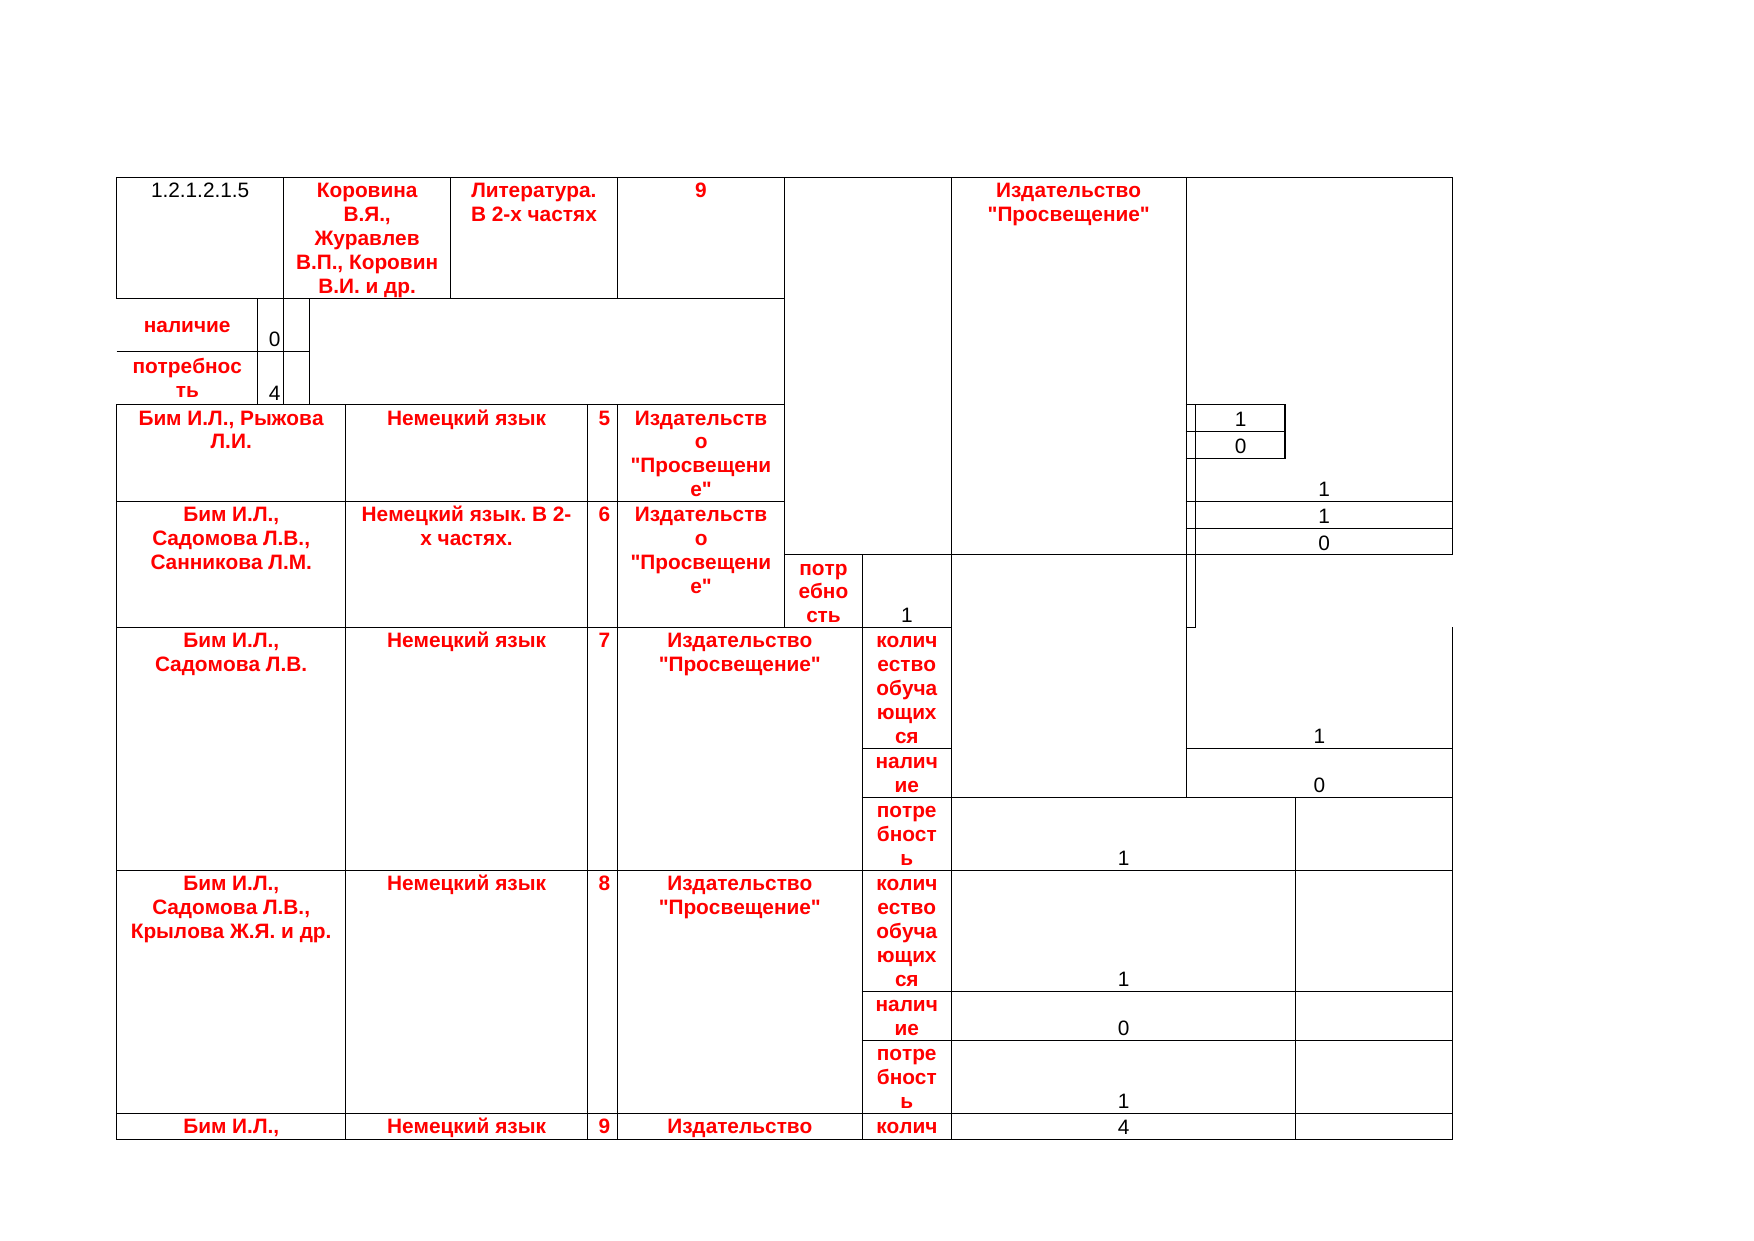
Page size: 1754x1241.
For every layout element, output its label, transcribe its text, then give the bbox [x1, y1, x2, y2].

table_cell наличие [1187, 432, 1195, 457]
table_cell наличие [863, 749, 951, 797]
table_cell наличие [863, 992, 951, 1040]
table_cell Издательство "Просвещение" [618, 502, 784, 627]
table_cell [952, 555, 1186, 797]
table_cell потребность [863, 798, 951, 870]
table_cell 0 [952, 992, 1295, 1040]
table_cell Бим И.Л., Садомова Л.В., Крылова Ж.Я. и др. [117, 871, 345, 1113]
table_cell потребность [863, 1041, 951, 1113]
table_cell 1 [952, 1041, 1295, 1113]
table_cell 9 [588, 1114, 617, 1139]
table_cell 4 [952, 1114, 1295, 1139]
table_cell 7 [588, 628, 617, 870]
table_cell Бим И.Л., [117, 1114, 345, 1139]
table_cell [1296, 871, 1452, 991]
table_cell 1.2.1.2.1.5 [117, 178, 283, 298]
table_cell Коровина В.Я., Журавлев В.П., Коровин В.И. и др. [284, 178, 450, 298]
table_cell 1 [1196, 405, 1284, 431]
table_cell 1 [1196, 458, 1452, 501]
table_cell Издательство [618, 1114, 862, 1139]
table_cell 1 [952, 798, 1295, 870]
table_cell Издательство "Просвещение" [618, 871, 862, 1113]
table_cell [1296, 992, 1452, 1040]
table_cell Бим И.Л., Садомова Л.В. [117, 628, 345, 870]
table_cell Немецкий язык [346, 1114, 587, 1139]
table_cell [1296, 1041, 1452, 1113]
table_cell [284, 299, 309, 351]
table_cell 1 [863, 555, 951, 627]
table_cell [1296, 1114, 1452, 1139]
table_cell 1 [952, 871, 1295, 991]
table_cell Издательство "Просвещение" [618, 405, 784, 501]
table_cell 5 [588, 405, 617, 501]
table_cell Литература. В 2-х частях [451, 178, 617, 298]
table_cell потребность [785, 555, 862, 627]
table_cell наличие [117, 299, 257, 351]
table_cell Бим И.Л., Садомова Л.В., Санникова Л.М. [117, 502, 345, 627]
table_cell количество обучающихся [863, 871, 951, 991]
table_cell потребность [1187, 459, 1195, 501]
table_cell 8 [588, 871, 617, 1113]
table_cell наличие [1187, 529, 1195, 554]
table_cell количество обучающихся [863, 628, 951, 748]
table_cell 9 [618, 178, 784, 298]
table_cell Издательство "Просвещение" [952, 178, 1186, 554]
table_cell 0 [1187, 749, 1452, 797]
table_cell Издательство "Просвещение" [618, 628, 862, 870]
table_cell 0 [1196, 529, 1452, 554]
table_cell 1 [1187, 627, 1452, 748]
table_cell 6 [588, 502, 617, 627]
table_cell 0 [258, 299, 283, 351]
table_cell Немецкий язык [346, 405, 587, 501]
table_cell колич [863, 1114, 951, 1139]
table_cell [1296, 798, 1452, 870]
table_cell Немецкий язык [346, 871, 587, 1113]
table_cell 1 [1196, 502, 1452, 528]
table_cell [785, 178, 951, 554]
table_cell потребность [117, 352, 257, 404]
table_cell [284, 352, 309, 404]
table_cell 4 [258, 352, 283, 404]
table_cell 0 [1196, 432, 1284, 457]
table_cell [1187, 178, 1452, 458]
table_cell Бим И.Л., Рыжова Л.И. [117, 405, 345, 501]
table_cell Немецкий язык. В 2-х частях. [346, 502, 587, 627]
table_cell [1187, 555, 1195, 627]
table_cell Немецкий язык [346, 628, 587, 870]
